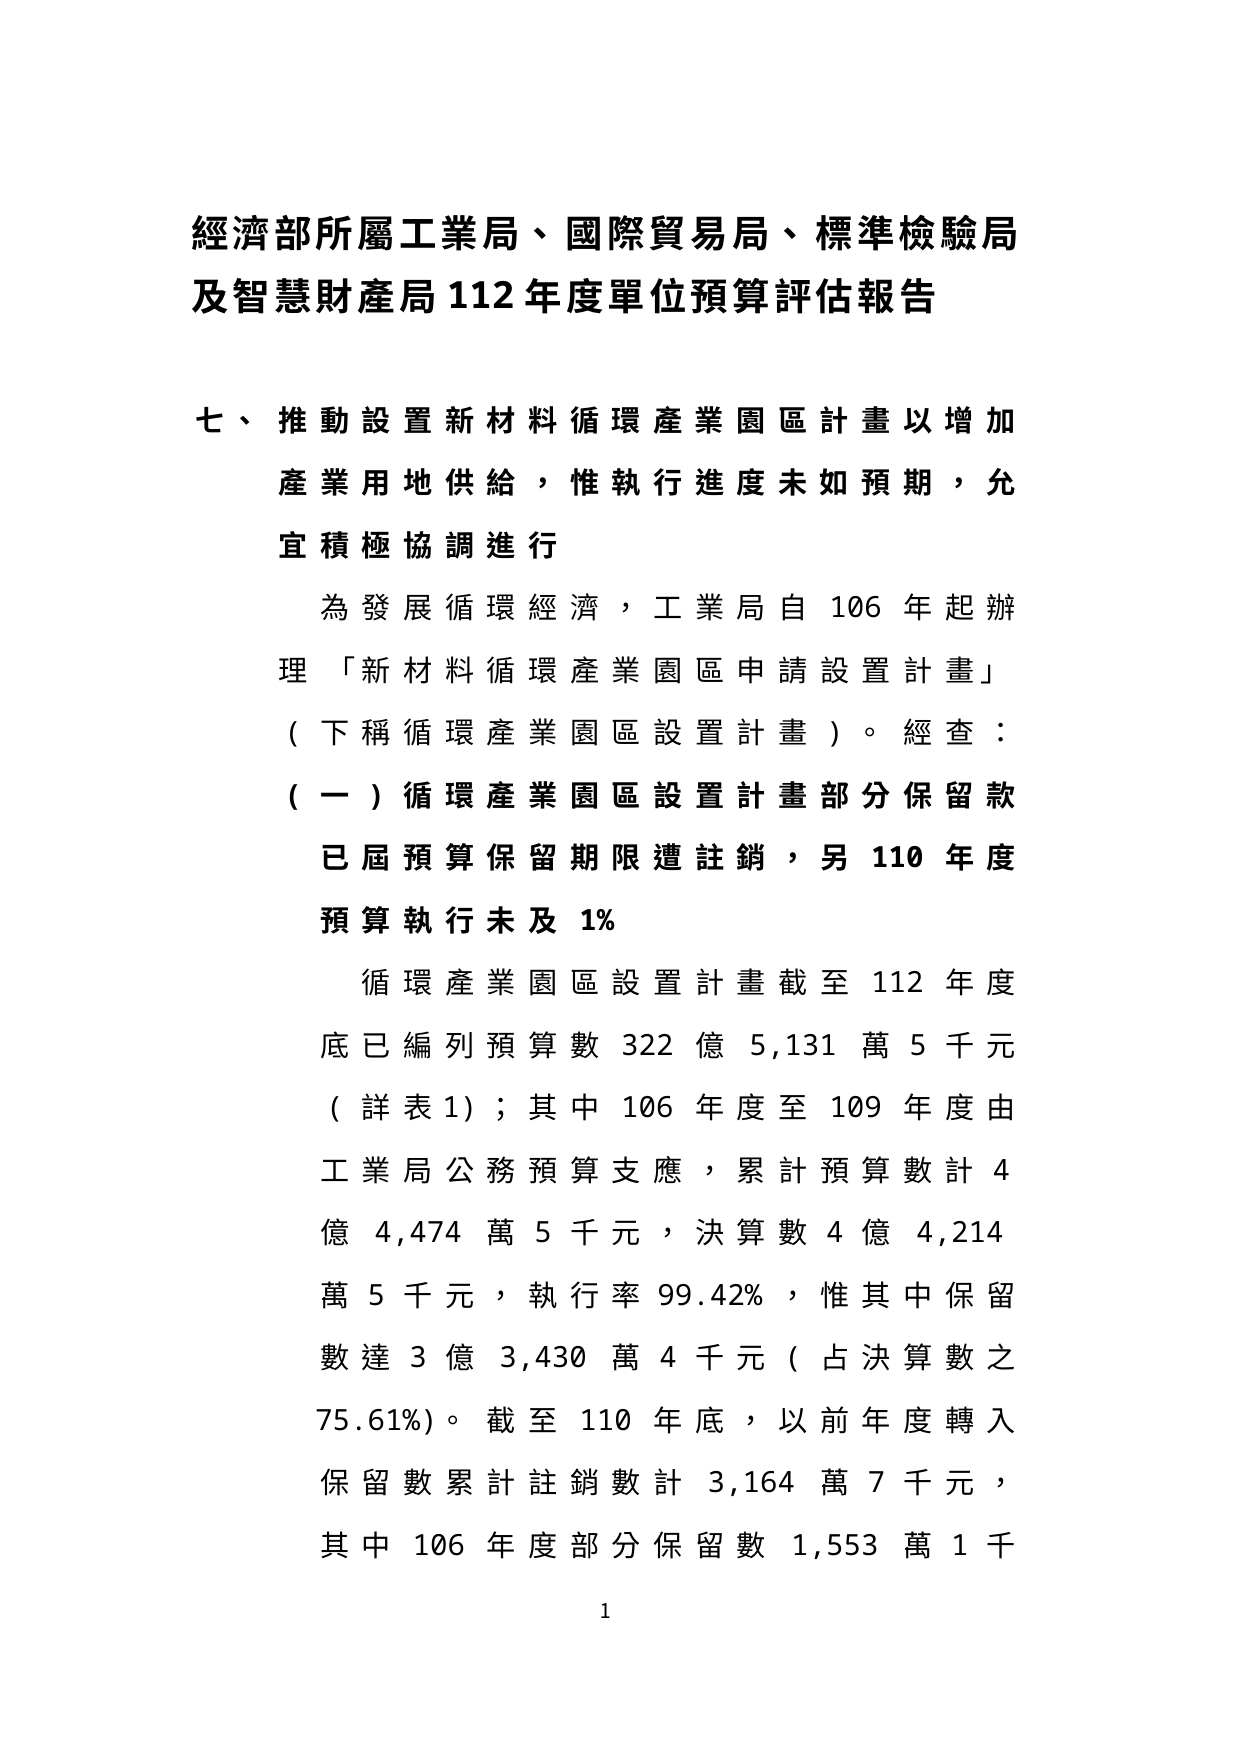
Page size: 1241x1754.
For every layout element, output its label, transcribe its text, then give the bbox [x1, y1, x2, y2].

text 為發展循環經濟，工業局自106年起辦理「新材料循環產業園區申請設置計畫」(下稱循環產業園區設置計畫)。經查： [248, 564, 1022, 752]
text 經濟部所屬工業局、國際貿易局、標準檢驗局及智慧財產局112年度單位預算評估報告 [189, 189, 1022, 314]
text 七、推動設置新材料循環產業園區計畫以增加產業用地供給，惟執行進度未如預期，允宜積極協調進行 [189, 377, 1022, 564]
text (一)循環產業園區設置計畫部分保留款已屆預算保留期限遭註銷，另110年度預算執行未及1% [248, 752, 1022, 939]
text 循環產業園區設置計畫截至112年度底已編列預算數322億5,131萬5千元(詳表1)；其中106年度至109年度由工業局公務預算支應，累計預算數計4億4,474萬5千元，決算數4億4,214萬5千元，執行率99.42%，惟其中保留數達3億3,430萬4千元(占決算數之75.61%)。截至110年底，以前年度轉入保留數累計註銷數計3,164萬7千元，其中106年度部分保留數1,553萬1千 [277, 939, 1022, 1564]
